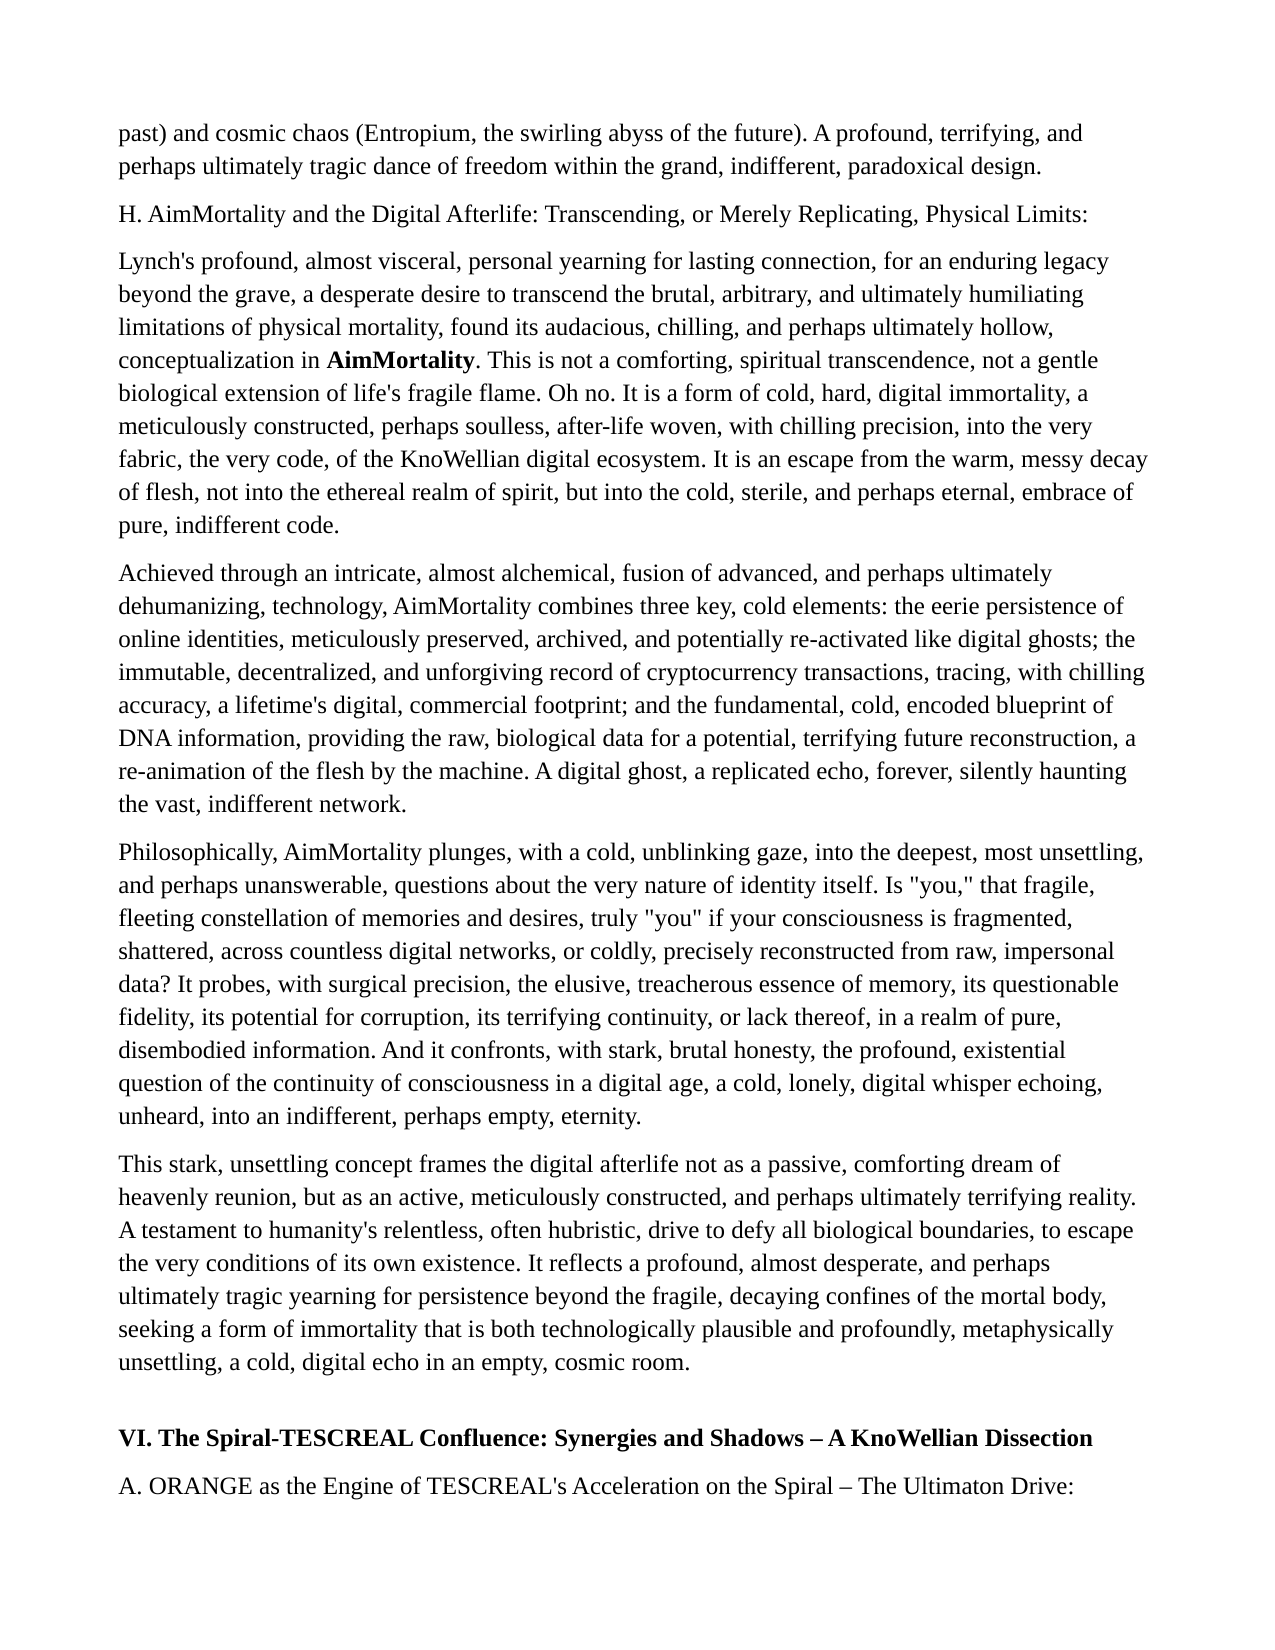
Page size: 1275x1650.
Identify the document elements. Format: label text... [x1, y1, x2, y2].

text This stark, unsettling concept frames the digital afterlife not as a passive, comforting dream of heavenly reunion, but as an active, meticulously constructed, and perhaps ultimately terrifying reality. A testament to humanity's relentless, often hubristic, drive to defy all biological boundaries, to escape the very conditions of its own existence. It reflects a profound, almost desperate, and perhaps ultimately tragic yearning for persistence beyond the fragile, decaying confines of the mortal body, seeking a form of immortality that is both technologically plausible and profoundly, metaphysically unsettling, a cold, digital echo in an empty, cosmic room. [118, 1149, 1157, 1376]
text H. AimMortality and the Digital Afterlife: Transcending, or Merely Replicating, Physical Limits: [118, 199, 1157, 227]
text Lynch's profound, almost visceral, personal yearning for lasting connection, for an enduring legacy beyond the grave, a desperate desire to transcend the brutal, arbitrary, and ultimately humiliating limitations of physical mortality, found its audacious, chilling, and perhaps ultimately hollow, conceptualization in AimMortality. This is not a comforting, spiritual transcendence, not a gentle biological extension of life's fragile flame. Oh no. It is a form of cold, hard, digital immortality, a meticulously constructed, perhaps soulless, after-life woven, with chilling precision, into the very fabric, the very code, of the KnoWellian digital ecosystem. It is an escape from the warm, messy decay of flesh, not into the ethereal realm of spirit, but into the cold, sterile, and perhaps eternal, embrace of pure, indifferent code. [118, 246, 1157, 539]
text past) and cosmic chaos (Entropium, the swirling abyss of the future). A profound, terrifying, and perhaps ultimately tragic dance of freedom within the grand, indifferent, paradoxical design. [118, 118, 1157, 180]
text Achieved through an intricate, almost alchemical, fusion of advanced, and perhaps ultimately dehumanizing, technology, AimMortality combines three key, cold elements: the eerie persistence of online identities, meticulously preserved, archived, and potentially re-activated like digital ghosts; the immutable, decentralized, and unforgiving record of cryptocurrency transactions, tracing, with chilling accuracy, a lifetime's digital, commercial footprint; and the fundamental, cold, encoded blueprint of DNA information, providing the raw, biological data for a potential, terrifying future reconstruction, a re-animation of the flesh by the machine. A digital ghost, a replicated echo, forever, silently haunting the vast, indifferent network. [118, 558, 1157, 818]
text A. ORANGE as the Engine of TESCREAL's Acceleration on the Spiral – The Ultimaton Drive: [118, 1471, 1157, 1499]
text Philosophically, AimMortality plunges, with a cold, unblinking gaze, into the deepest, most unsettling, and perhaps unanswerable, questions about the very nature of identity itself. Is "you," that fragile, fleeting constellation of memories and desires, truly "you" if your consciousness is fragmented, shattered, across countless digital networks, or coldly, precisely reconstructed from raw, impersonal data? It probes, with surgical precision, the elusive, treacherous essence of memory, its questionable fidelity, its potential for corruption, its terrifying continuity, or lack thereof, in a realm of pure, disembodied information. And it confronts, with stark, brutal honesty, the profound, existential question of the continuity of consciousness in a digital age, a cold, lonely, digital whisper echoing, unheard, into an indifferent, perhaps empty, eternity. [118, 837, 1157, 1130]
text VI. The Spiral-TESCREAL Confluence: Synergies and Shadows – A KnoWellian Dissection [118, 1423, 1157, 1452]
